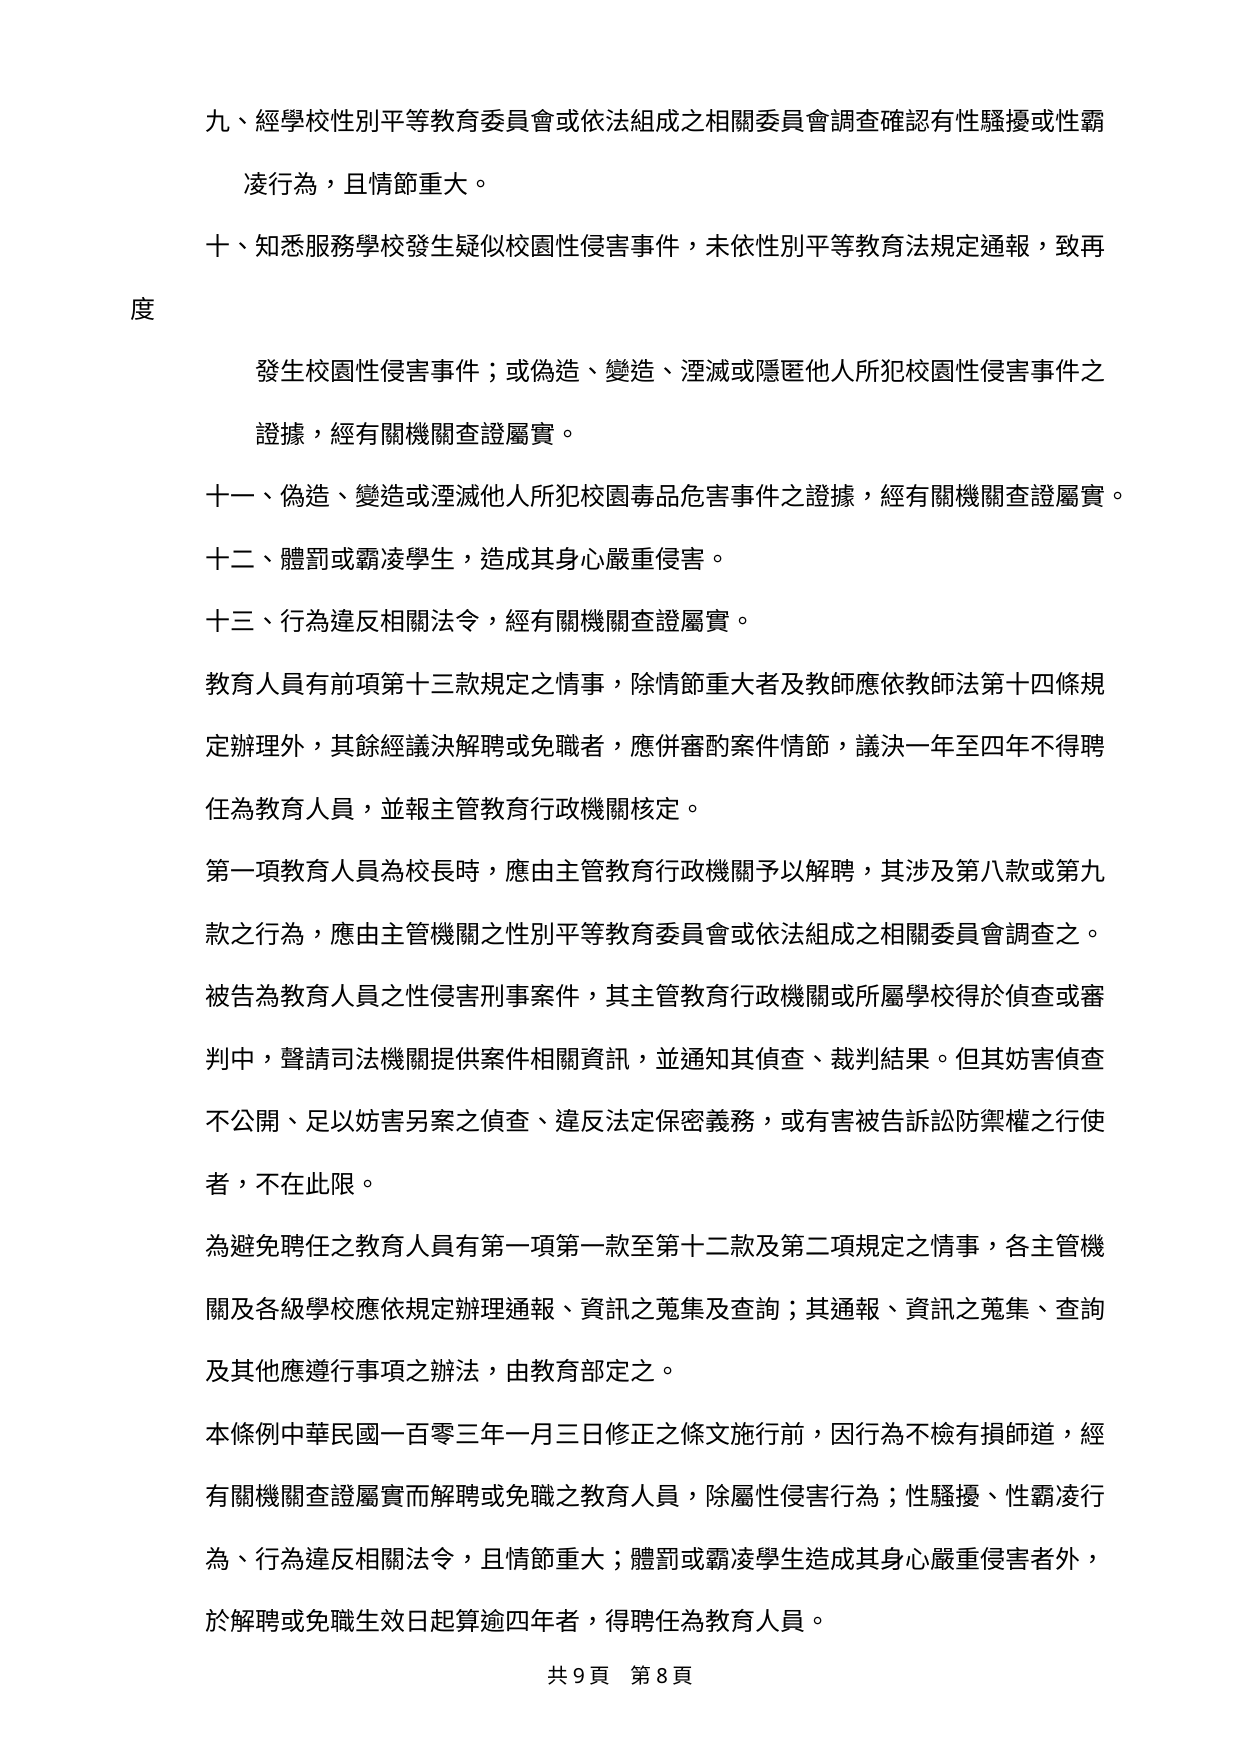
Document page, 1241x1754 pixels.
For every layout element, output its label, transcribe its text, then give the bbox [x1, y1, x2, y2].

text 九、經學校性別平等教育委員會或依法組成之相關委員會調查確認有性騷擾或性霸凌行為，且情節重大。 [206, 78, 1122, 203]
text 教育人員有前項第十三款規定之情事，除情節重大者及教師應依教師法第十四條規定辦理外，其餘經議決解聘或免職者，應併審酌案件情節，議決一年至四年不得聘任為教育人員，並報主管教育行政機關核定。 [206, 641, 1122, 828]
text 被告為教育人員之性侵害刑事案件，其主管教育行政機關或所屬學校得於偵查或審判中，聲請司法機關提供案件相關資訊，並通知其偵查、裁判結果。但其妨害偵查不公開、足以妨害另案之偵查、違反法定保密義務，或有害被告訴訟防禦權之行使者，不在此限。 [206, 953, 1122, 1203]
text 十三、行為違反相關法令，經有關機關查證屬實。 [118, 578, 1122, 641]
text 十一、偽造、變造或湮滅他人所犯校園毒品危害事件之證據，經有關機關查證屬實。 [118, 453, 1122, 516]
text 為避免聘任之教育人員有第一項第一款至第十二款及第二項規定之情事，各主管機關及各級學校應依規定辦理通報、資訊之蒐集及查詢；其通報、資訊之蒐集、查詢及其他應遵行事項之辦法，由教育部定之。 [206, 1203, 1122, 1391]
text 本條例中華民國一百零三年一月三日修正之條文施行前，因行為不檢有損師道，經有關機關查證屬實而解聘或免職之教育人員，除屬性侵害行為；性騷擾、性霸凌行為、行為違反相關法令，且情節重大；體罰或霸凌學生造成其身心嚴重侵害者外，於解聘或免職生效日起算逾四年者，得聘任為教育人員。 [206, 1391, 1122, 1641]
text 十二、體罰或霸凌學生，造成其身心嚴重侵害。 [118, 516, 1122, 578]
text 十、知悉服務學校發生疑似校園性侵害事件，未依性別平等教育法規定通報，致再度 [131, 203, 1122, 328]
text 發生校園性侵害事件；或偽造、變造、湮滅或隱匿他人所犯校園性侵害事件之證據，經有關機關查證屬實。 [256, 328, 1122, 453]
text 第一項教育人員為校長時，應由主管教育行政機關予以解聘，其涉及第八款或第九款之行為，應由主管機關之性別平等教育委員會或依法組成之相關委員會調查之。 [206, 828, 1122, 953]
